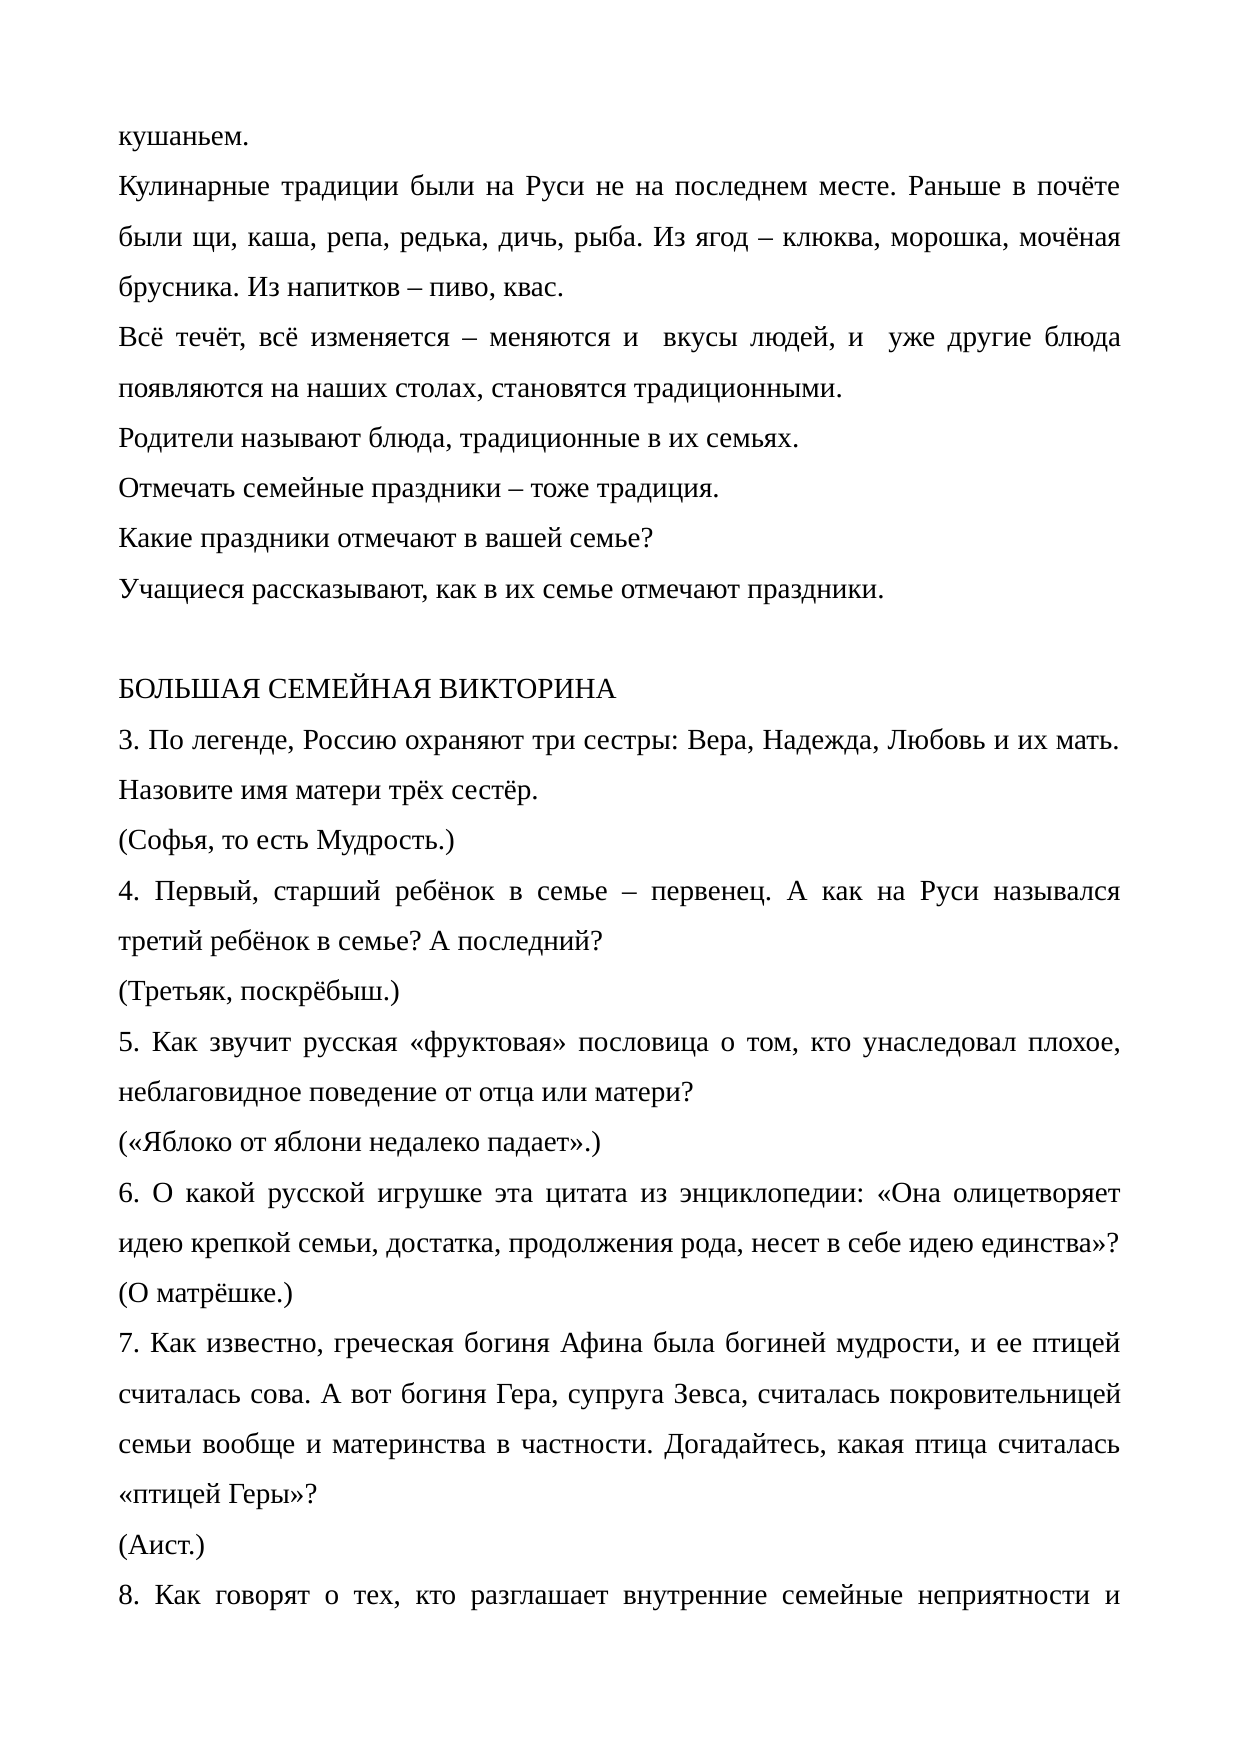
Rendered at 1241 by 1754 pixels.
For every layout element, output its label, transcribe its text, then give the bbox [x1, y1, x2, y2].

text Кулинарные традиции были на Руси не на последнем месте. Раньше в почёте были щи, каша, репа, редька, дичь, рыба. Из ягод – клюква, морошка, мочёная брусника. Из напитков – пиво, квас. [118, 168, 1122, 303]
text (О матрёшке.) [118, 1275, 1122, 1309]
text БОЛЬШАЯ СЕМЕЙНАЯ ВИКТОРИНА [118, 672, 1122, 705]
text Какие праздники отмечают в вашей семье? [118, 521, 1122, 554]
text Родители называют блюда, традиционные в их семьях. [118, 420, 1122, 453]
text (Третьяк, поскрёбыш.) [118, 973, 1122, 1007]
text Отмечать семейные праздники – тоже традиция. [118, 470, 1122, 504]
text 8. Как говорят о тех, кто разглашает внутренние семейные неприятности и [118, 1577, 1122, 1611]
text 7. Как известно, греческая богиня Афина была богиней мудрости, и ее птицей считалась сова. А вот богиня Гера, супруга Зевса, считалась покровительницей семьи вообще и материнства в частности. Догадайтесь, какая птица считалась «птицей Геры»? [118, 1326, 1122, 1510]
text 4. Первый, старший ребёнок в семье – первенец. А как на Руси назывался третий ребёнок в семье? А последний? [118, 873, 1122, 957]
text 6. О какой русской игрушке эта цитата из энциклопедии: «Она олицетворяет идею крепкой семьи, достатка, продолжения рода, несет в себе идею единства»? [118, 1175, 1122, 1258]
text («Яблоко от яблони недалеко падает».) [118, 1124, 1122, 1158]
text 3. По легенде, Россию охраняют три сестры: Вера, Надежда, Любовь и их мать. Назовите имя матери трёх сестёр. [118, 722, 1122, 806]
text Учащиеся рассказывают, как в их семье отмечают праздники. [118, 571, 1122, 604]
text Всё течёт, всё изменяется – меняются и вкусы людей, и уже другие блюда появляются на наших столах, становятся традиционными. [118, 319, 1122, 403]
text кушаньем. [118, 118, 1122, 152]
text (Софья, то есть Мудрость.) [118, 822, 1122, 856]
text (Аист.) [118, 1527, 1122, 1560]
text 5. Как звучит русская «фруктовая» пословица о том, кто унаследовал плохое, неблаговидное поведение от отца или матери? [118, 1024, 1122, 1108]
